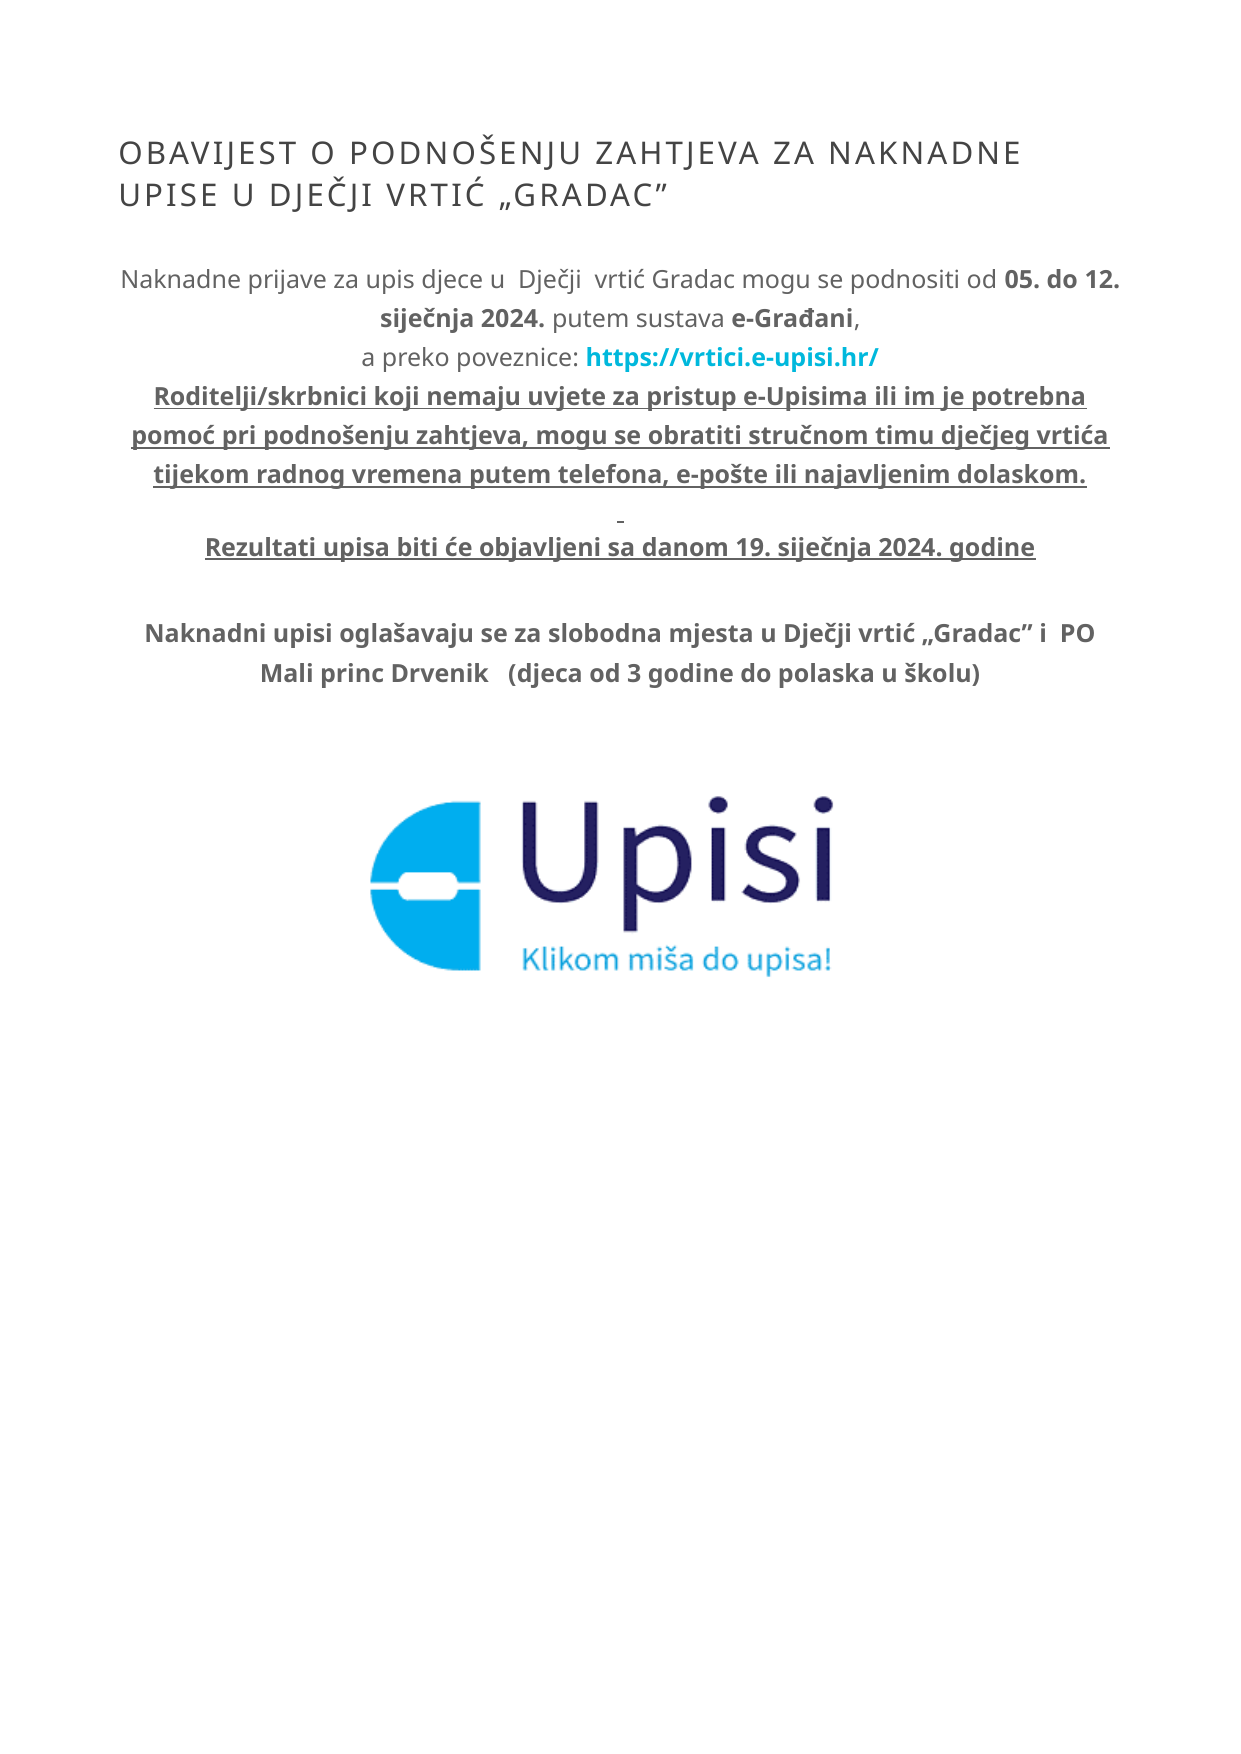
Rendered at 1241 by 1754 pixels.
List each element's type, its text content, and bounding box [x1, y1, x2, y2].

picture [300, 727, 940, 1053]
text Naknadni upisi oglašavaju se za slobodna mjesta u Dječji vrtić „Gradac” i PO Mali princ Drvenik (djeca od 3 godine do polaska u školu) [118, 616, 1122, 689]
text Roditelji/skrbnici koji nemaju uvjete za pristup e-Upisima ili im je potrebna pomoć pri podnošenju zahtjeva, mogu se obratiti stručnom timu dječjeg vrtića tijekom radnog vremena putem telefona, e-pošte ili najavljenim dolaskom. [118, 379, 1122, 491]
text Naknadne prijave za upis djece u Dječji vrtić Gradac mogu se podnositi od 05. do 12. siječnja 2024. putem sustava e-Građani, [118, 261, 1122, 334]
subtitle OBAVIJEST O PODNOŠENJU ZAHTJEVA ZA NAKNADNE UPISE U DJEČJI VRTIĆ „GRADAC” [118, 131, 1122, 216]
text Rezultati upisa biti će objavljeni sa danom 19. siječnja 2024. godine [118, 529, 1122, 563]
text a preko poveznice: https://vrtici.e-upisi.hr/ [118, 340, 1122, 374]
